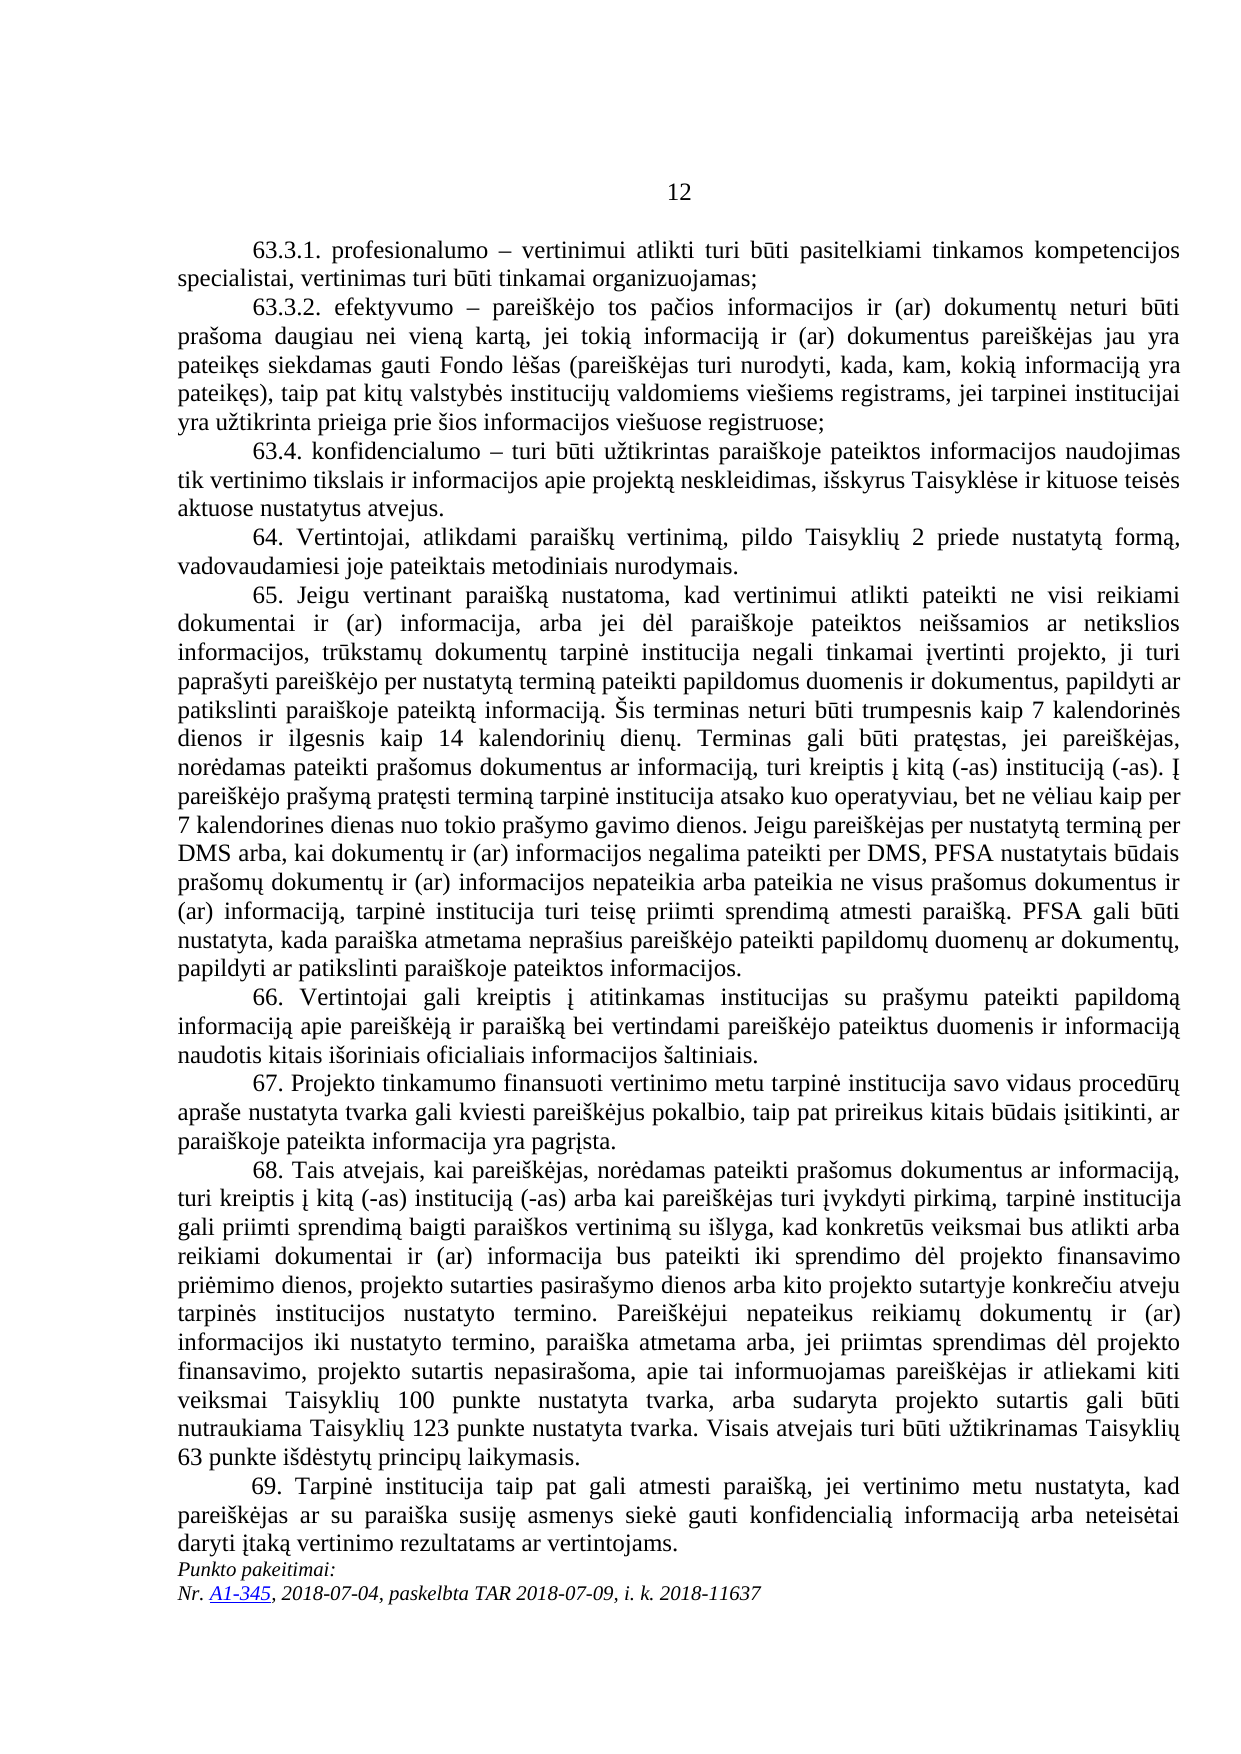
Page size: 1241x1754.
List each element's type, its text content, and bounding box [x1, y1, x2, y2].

text 68. Tais atvejais, kai pareiškėjas, norėdamas pateikti prašomus dokumentus ar informaciją, turi kreiptis į kitą (-as) instituciją (-as) arba kai pareiškėjas turi įvykdyti pirkimą, tarpinė institucija gali priimti sprendimą baigti paraiškos vertinimą su išlyga, kad konkretūs veiksmai bus atlikti arba reikiami dokumentai ir (ar) informacija bus pateikti iki sprendimo dėl projekto finansavimo priėmimo dienos, projekto sutarties pasirašymo dienos arba kito projekto sutartyje konkrečiu atveju tarpinės institucijos nustatyto termino. Pareiškėjui nepateikus reikiamų dokumentų ir (ar) informacijos iki nustatyto termino, paraiška atmetama arba, jei priimtas sprendimas dėl projekto finansavimo, projekto sutartis nepasirašoma, apie tai informuojamas pareiškėjas ir atliekami kiti veiksmai Taisyklių 100 punkte nustatyta tvarka, arba sudaryta projekto sutartis gali būti nutraukiama Taisyklių 123 punkte nustatyta tvarka. Visais atvejais turi būti užtikrinamas Taisyklių 63 punkte išdėstytų principų laikymasis. [177, 1155, 1181, 1471]
text 63.4. konfidencialumo – turi būti užtikrintas paraiškoje pateiktos informacijos naudojimas tik vertinimo tikslais ir informacijos apie projektą neskleidimas, išskyrus Taisyklėse ir kituose teisės aktuose nustatytus atvejus. [177, 436, 1181, 522]
text 67. Projekto tinkamumo finansuoti vertinimo metu tarpinė institucija savo vidaus procedūrų apraše nustatyta tvarka gali kviesti pareiškėjus pokalbio, taip pat prireikus kitais būdais įsitikinti, ar paraiškoje pateikta informacija yra pagrįsta. [177, 1068, 1181, 1155]
text 66. Vertintojai gali kreiptis į atitinkamas institucijas su prašymu pateikti papildomą informaciją apie pareiškėją ir paraišką bei vertindami pareiškėjo pateiktus duomenis ir informaciją naudotis kitais išoriniais oficialiais informacijos šaltiniais. [177, 982, 1181, 1068]
text Punkto pakeitimai: [177, 1557, 1181, 1581]
text Nr. A1-345, 2018-07-04, paskelbta TAR 2018-07-09, i. k. 2018-11637 [177, 1581, 1181, 1605]
text 63.3.1. profesionalumo – vertinimui atlikti turi būti pasitelkiami tinkamos kompetencijos specialistai, vertinimas turi būti tinkamai organizuojamas; [177, 235, 1181, 292]
text 69. Tarpinė institucija taip pat gali atmesti paraišką, jei vertinimo metu nustatyta, kad pareiškėjas ar su paraiška susiję asmenys siekė gauti konfidencialią informaciją arba neteisėtai daryti įtaką vertinimo rezultatams ar vertintojams. [177, 1471, 1181, 1557]
text 63.3.2. efektyvumo – pareiškėjo tos pačios informacijos ir (ar) dokumentų neturi būti prašoma daugiau nei vieną kartą, jei tokią informaciją ir (ar) dokumentus pareiškėjas jau yra pateikęs siekdamas gauti Fondo lėšas (pareiškėjas turi nurodyti, kada, kam, kokią informaciją yra pateikęs), taip pat kitų valstybės institucijų valdomiems viešiems registrams, jei tarpinei institucijai yra užtikrinta prieiga prie šios informacijos viešuose registruose; [177, 292, 1181, 436]
text 65. Jeigu vertinant paraišką nustatoma, kad vertinimui atlikti pateikti ne visi reikiami dokumentai ir (ar) informacija, arba jei dėl paraiškoje pateiktos neišsamios ar netikslios informacijos, trūkstamų dokumentų tarpinė institucija negali tinkamai įvertinti projekto, ji turi paprašyti pareiškėjo per nustatytą terminą pateikti papildomus duomenis ir dokumentus, papildyti ar patikslinti paraiškoje pateiktą informaciją. Šis terminas neturi būti trumpesnis kaip 7 kalendorinės dienos ir ilgesnis kaip 14 kalendorinių dienų. Terminas gali būti pratęstas, jei pareiškėjas, norėdamas pateikti prašomus dokumentus ar informaciją, turi kreiptis į kitą (-as) instituciją (-as). Į pareiškėjo prašymą pratęsti terminą tarpinė institucija atsako kuo operatyviau, bet ne vėliau kaip per 7 kalendorines dienas nuo tokio prašymo gavimo dienos. Jeigu pareiškėjas per nustatytą terminą per DMS arba, kai dokumentų ir (ar) informacijos negalima pateikti per DMS, PFSA nustatytais būdais prašomų dokumentų ir (ar) informacijos nepateikia arba pateikia ne visus prašomus dokumentus ir (ar) informaciją, tarpinė institucija turi teisę priimti sprendimą atmesti paraišką. PFSA gali būti nustatyta, kada paraiška atmetama neprašius pareiškėjo pateikti papildomų duomenų ar dokumentų, papildyti ar patikslinti paraiškoje pateiktos informacijos. [177, 580, 1181, 982]
text 64. Vertintojai, atlikdami paraiškų vertinimą, pildo Taisyklių 2 priede nustatytą formą, vadovaudamiesi joje pateiktais metodiniais nurodymais. [177, 522, 1181, 580]
